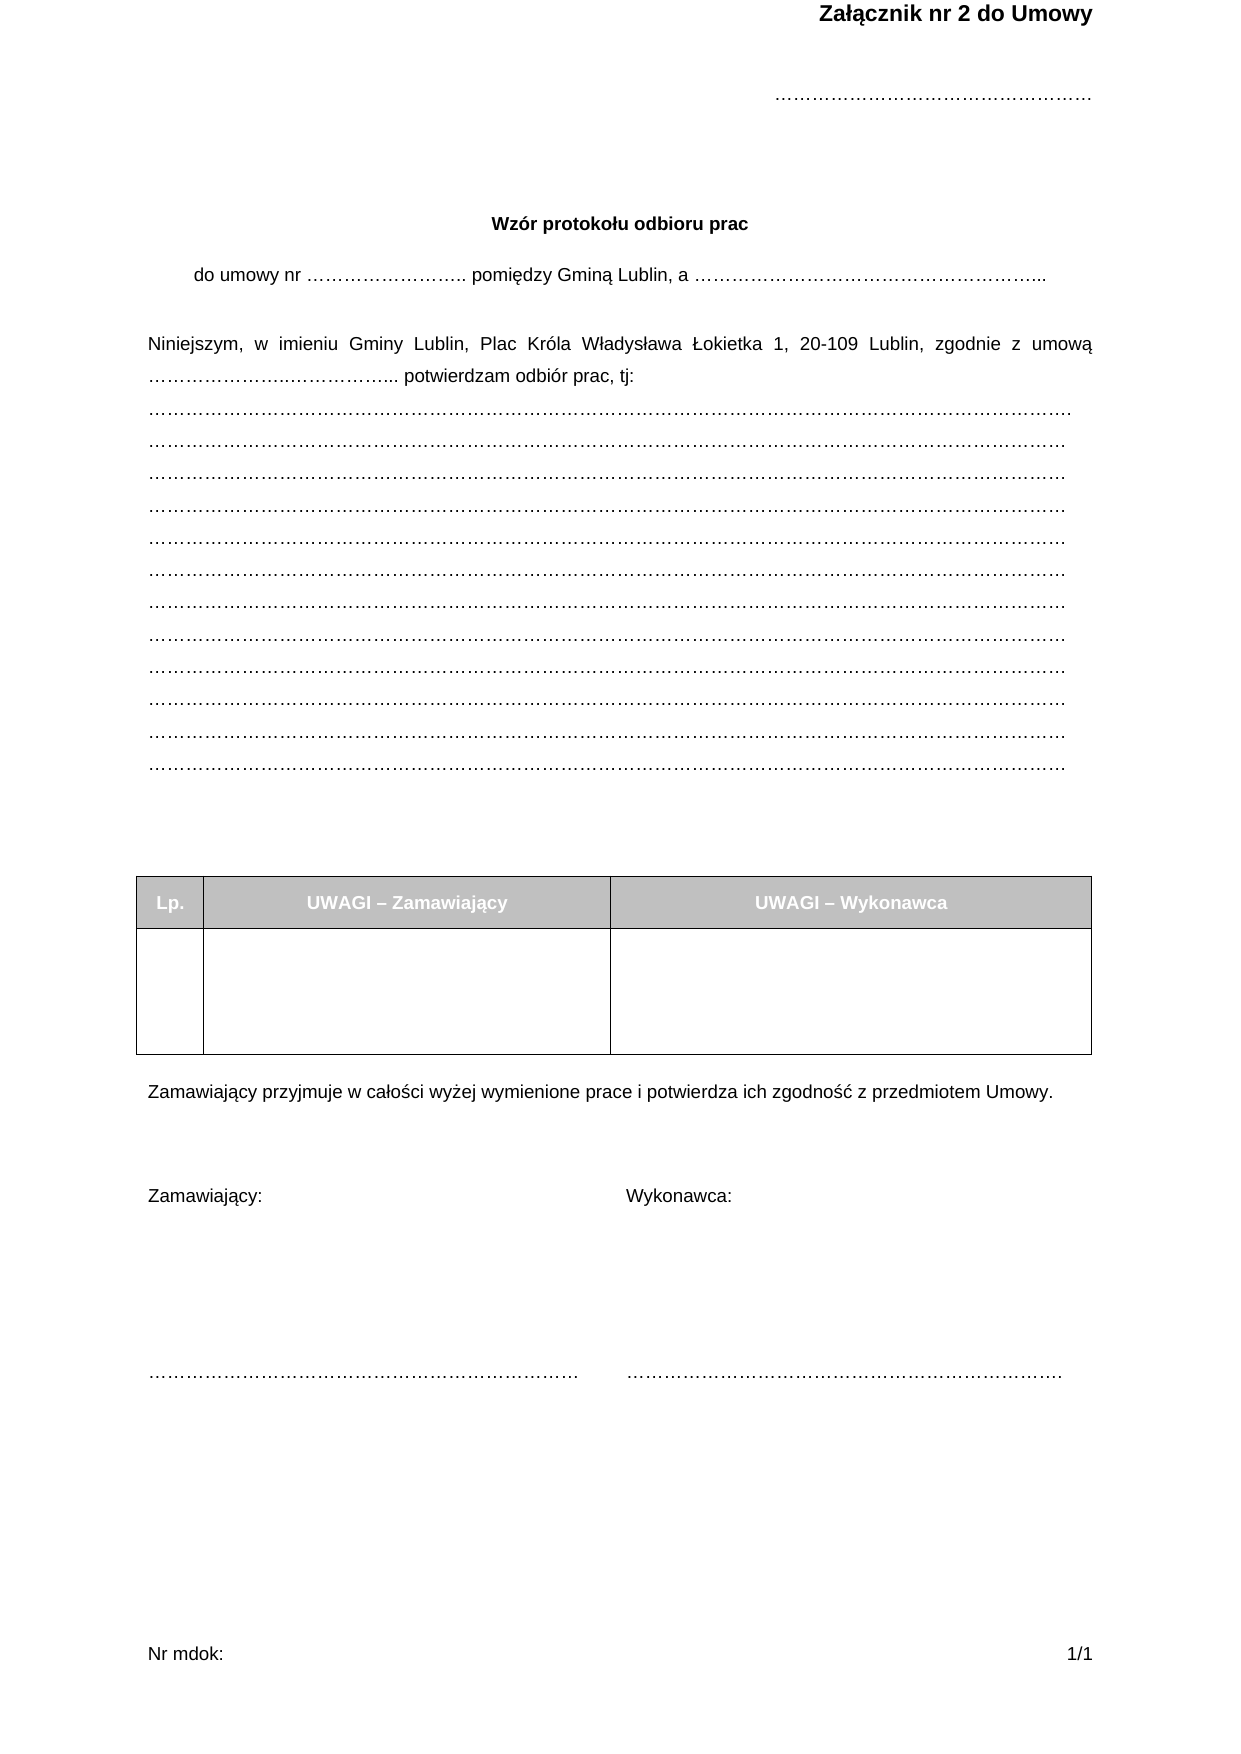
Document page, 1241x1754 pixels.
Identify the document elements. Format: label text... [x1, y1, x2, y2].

text ………………………………………………………………………………………………………………………………….………………………………………………………………………………………………………………………………… [148, 398, 1093, 451]
text Niniejszym, w imieniu Gminy Lublin, Plac Króla Władysława Łokietka 1, 20-109 Lublin, zgodnie z umową …………………..……………... potwierdzam odbiór prac, tj: [148, 333, 1093, 387]
table_header UWAGI – Wykonawca [611, 877, 1091, 928]
text Załącznik nr 2 do Umowy [148, 0, 1093, 26]
text …………………………………………… [148, 83, 1093, 105]
table_header Lp. [137, 877, 203, 928]
text ………………………………………………………………………………………………………………………………… [148, 494, 1093, 516]
text Wzór protokołu odbioru prac [148, 212, 1093, 234]
text ………………………………………………………………………………………………………………………………… [148, 753, 1093, 774]
table_cell …………………………………………………………… [137, 1232, 614, 1382]
table_cell [204, 929, 610, 1054]
text ………………………………………………………………………………………………………………………………… [148, 527, 1093, 548]
table_cell [611, 929, 1091, 1054]
text ………………………………………………………………………………………………………………………………… [148, 721, 1093, 742]
text ………………………………………………………………………………………………………………………………… [148, 591, 1093, 613]
text ………………………………………………………………………………………………………………………………… [148, 656, 1093, 677]
table_cell [137, 929, 203, 1054]
text ………………………………………………………………………………………………………………………………… [148, 624, 1093, 645]
text ………………………………………………………………………………………………………………………………… [148, 688, 1093, 710]
table_header UWAGI – Zamawiający [204, 877, 610, 928]
text ………………………………………………………………………………………………………………………………… [148, 462, 1093, 484]
text ………………………………………………………………………………………………………………………………… [148, 559, 1093, 581]
text Zamawiający przyjmuje w całości wyżej wymienione prace i potwierdza ich zgodność z przedmiotem Umowy. [148, 1081, 1093, 1103]
text do umowy nr …………………….. pomiędzy Gminą Lublin, a ………………………………………………... [148, 264, 1093, 286]
table_cell ……………………………………………………………. [615, 1232, 1092, 1382]
table_header Wykonawca: [615, 1184, 1092, 1232]
table_header Zamawiający: [137, 1184, 614, 1232]
